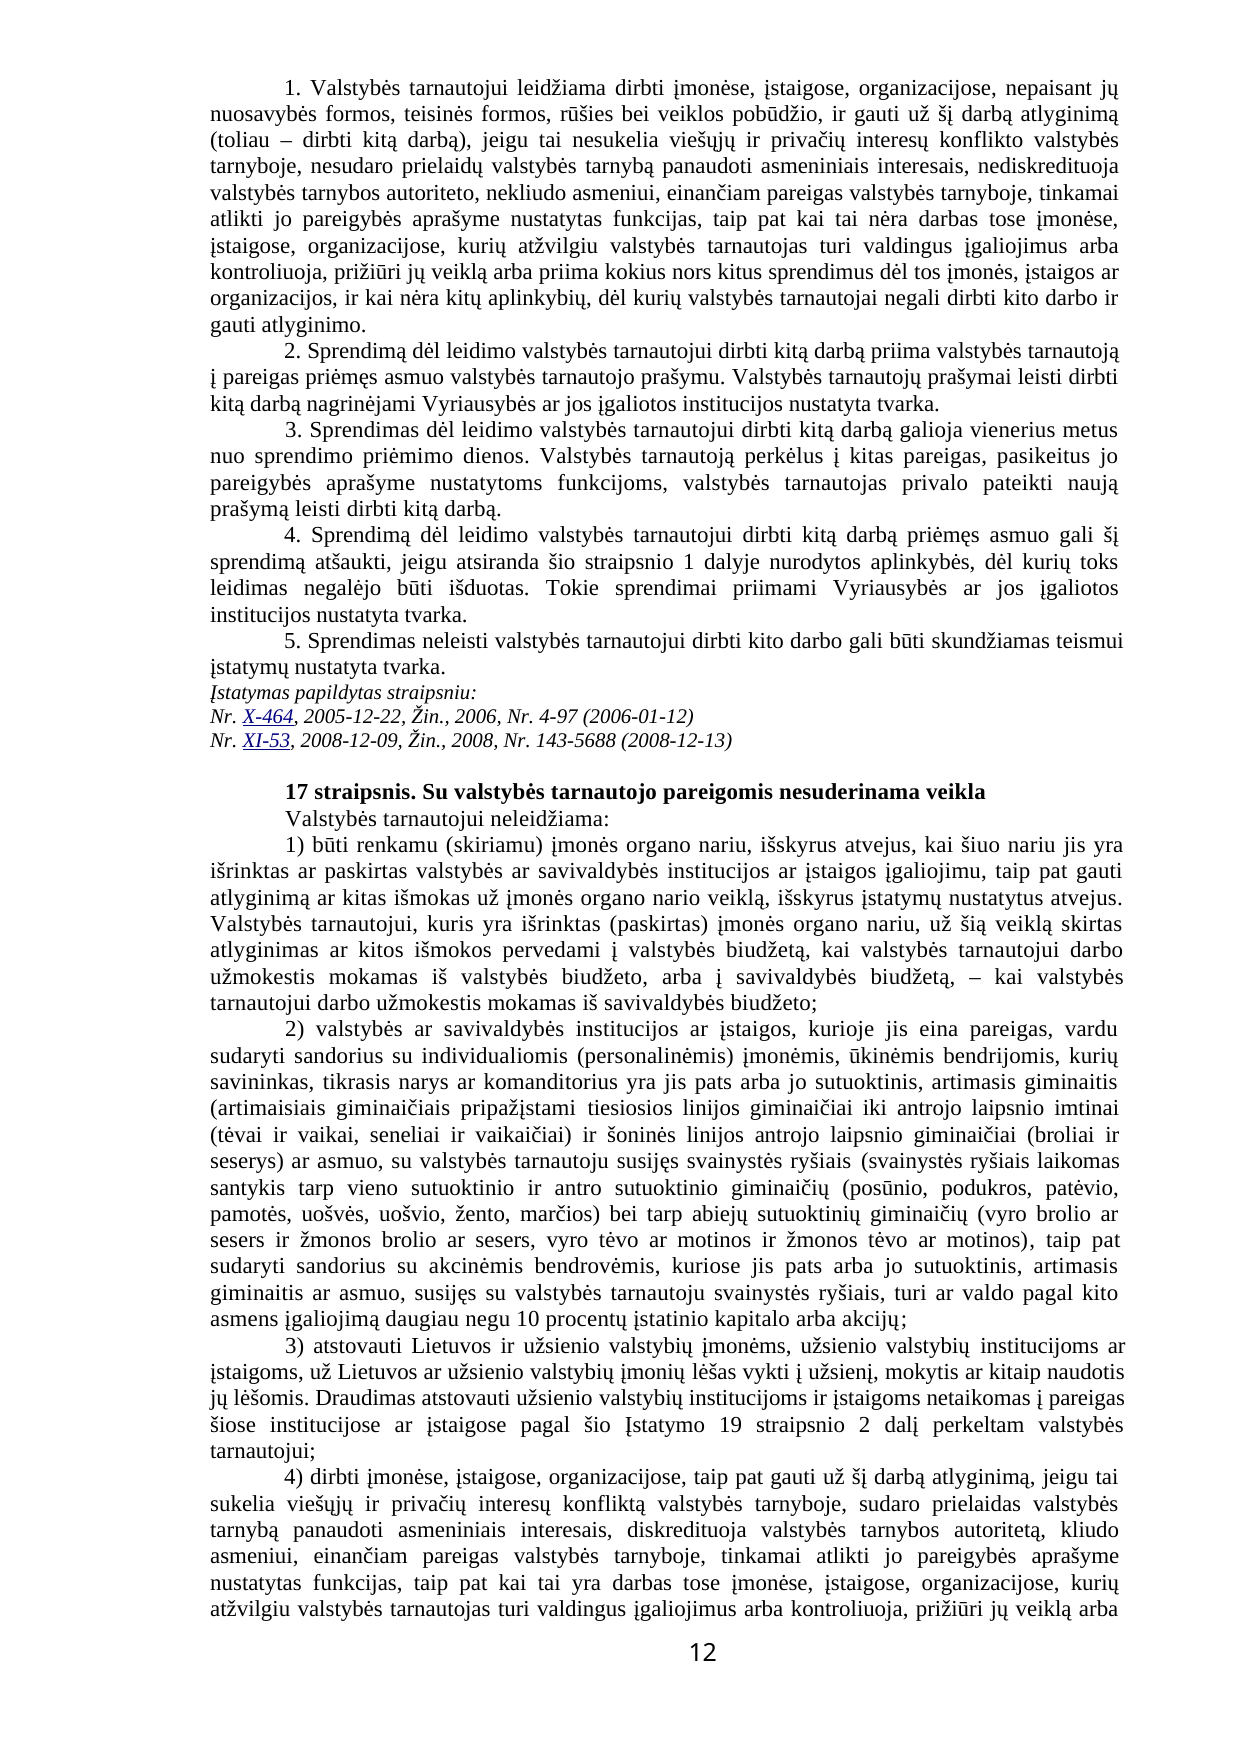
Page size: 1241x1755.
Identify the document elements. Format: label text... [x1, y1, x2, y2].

text Nr. X-464, 2005-12-22, Žin., 2006, Nr. 4-97 (2006-01-12) [210, 704, 1120, 728]
text 5. Sprendimas neleisti valstybės tarnautojui dirbti kito darbo gali būti skundžiamas teismui įstatymų nustatyta tvarka. [210, 627, 1126, 680]
text Nr. XI-53, 2008-12-09, Žin., 2008, Nr. 143-5688 (2008-12-13) [210, 728, 1120, 752]
text Valstybės tarnautojui neleidžiama: [210, 804, 1126, 831]
text Įstatymas papildytas straipsniu: [210, 680, 1126, 704]
text 4. Sprendimą dėl leidimo valstybės tarnautojui dirbti kitą darbą priėmęs asmuo gali šį sprendimą atšaukti, jeigu atsiranda šio straipsnio 1 dalyje nurodytos aplinkybės, dėl kurių toks leidimas negalėjo būti išduotas. Tokie sprendimai priimami Vyriausybės ar jos įgaliotos institucijos nustatyta tvarka. [210, 522, 1120, 627]
text 1. Valstybės tarnautojui leidžiama dirbti įmonėse, įstaigose, organizacijose, nepaisant jų nuosavybės formos, teisinės formos, rūšies bei veiklos pobūdžio, ir gauti už šį darbą atlyginimą (toliau – dirbti kitą darbą), jeigu tai nesukelia viešųjų ir privačių interesų konflikto valstybės tarnyboje, nesudaro prielaidų valstybės tarnybą panaudoti asmeniniais interesais, nediskredituoja valstybės tarnybos autoriteto, nekliudo asmeniui, einančiam pareigas valstybės tarnyboje, tinkamai atlikti jo pareigybės aprašyme nustatytas funkcijas, taip pat kai tai nėra darbas tose įmonėse, įstaigose, organizacijose, kurių atžvilgiu valstybės tarnautojas turi valdingus įgaliojimus arba kontroliuoja, prižiūri jų veiklą arba priima kokius nors kitus sprendimus dėl tos įmonės, įstaigos ar organizacijos, ir kai nėra kitų aplinkybių, dėl kurių valstybės tarnautojai negali dirbti kito darbo ir gauti atlyginimo. [210, 73, 1120, 337]
text 3. Sprendimas dėl leidimo valstybės tarnautojui dirbti kitą darbą galioja vienerius metus nuo sprendimo priėmimo dienos. Valstybės tarnautoją perkėlus į kitas pareigas, pasikeitus jo pareigybės aprašyme nustatytoms funkcijoms, valstybės tarnautojas privalo pateikti naują prašymą leisti dirbti kitą darbą. [210, 416, 1120, 522]
text 3) atstovauti Lietuvos ir užsienio valstybių įmonėms, užsienio valstybių institucijoms ar įstaigoms, už Lietuvos ar užsienio valstybių įmonių lėšas vykti į užsienį, mokytis ar kitaip naudotis jų lėšomis. Draudimas atstovauti užsienio valstybių institucijoms ir įstaigoms netaikomas į pareigas šiose institucijose ar įstaigose pagal šio Įstatymo 19 straipsnio 2 dalį perkeltam valstybės tarnautojui; [210, 1332, 1126, 1463]
text 17 straipsnis. Su valstybės tarnautojo pareigomis nesuderinama veikla [210, 778, 1126, 804]
text 2. Sprendimą dėl leidimo valstybės tarnautojui dirbti kitą darbą priima valstybės tarnautoją į pareigas priėmęs asmuo valstybės tarnautojo prašymu. Valstybės tarnautojų prašymai leisti dirbti kitą darbą nagrinėjami Vyriausybės ar jos įgaliotos institucijos nustatyta tvarka. [210, 337, 1120, 416]
text ) būti renkamu (skiriamu) įmonės organo nariu, išskyrus atvejus, kai šiuo nariu jis yra išrinktas ar paskirtas valstybės ar savivaldybės institucijos ar įstaigos įgaliojimu, taip pat gauti atlyginimą ar kitas išmokas už įmonės organo nario veiklą, išskyrus įstatymų nustatytus atvejus. Valstybės tarnautojui, kuris yra išrinktas (paskirtas) įmonės organo nariu, už šią veiklą skirtas atlyginimas ar kitos išmokos pervedami į valstybės biudžetą, kai valstybės tarnautojui darbo užmokestis mokamas iš valstybės biudžeto, arba į savivaldybės biudžetą, – kai valstybės tarnautojui darbo užmokestis mokamas iš savivaldybės biudžeto; [210, 831, 1126, 1015]
text 4) dirbti įmonėse, įstaigose, organizacijose, taip pat gauti už šį darbą atlyginimą, jeigu tai sukelia viešųjų ir privačių interesų konfliktą valstybės tarnyboje, sudaro prielaidas valstybės tarnybą panaudoti asmeniniais interesais, diskredituoja valstybės tarnybos autoritetą, kliudo asmeniui, einančiam pareigas valstybės tarnyboje, tinkamai atlikti jo pareigybės aprašyme nustatytas funkcijas, taip pat kai tai yra darbas tose įmonėse, įstaigose, organizacijose, kurių atžvilgiu valstybės tarnautojas turi valdingus įgaliojimus arba kontroliuoja, prižiūri jų veiklą arba [210, 1463, 1120, 1622]
text 2) valstybės ar savivaldybės institucijos ar įstaigos, kurioje jis eina pareigas, vardu sudaryti sandorius su individualiomis (personalinėmis) įmonėmis, ūkinėmis bendrijomis, kurių savininkas, tikrasis narys ar komanditorius yra jis pats arba jo sutuoktinis, artimasis giminaitis (artimaisiais giminaičiais pripažįstami tiesiosios linijos giminaičiai iki antrojo laipsnio imtinai (tėvai ir vaikai, seneliai ir vaikaičiai) ir šoninės linijos antrojo laipsnio giminaičiai (broliai ir seserys) ar asmuo, su valstybės tarnautoju susijęs svainystės ryšiais (svainystės ryšiais laikomas santykis tarp vieno sutuoktinio ir antro sutuoktinio giminaičių (posūnio, podukros, patėvio, pamotės, uošvės, uošvio, žento, marčios) bei tarp abiejų sutuoktinių giminaičių (vyro brolio ar sesers ir žmonos brolio ar sesers, vyro tėvo ar motinos ir žmonos tėvo ar motinos), taip pat sudaryti sandorius su akcinėmis bendrovėmis, kuriose jis pats arba jo sutuoktinis, artimasis giminaitis ar asmuo, susijęs su valstybės tarnautoju svainystės ryšiais, turi ar valdo pagal kito asmens įgaliojimą daugiau negu 10 procentų įstatinio kapitalo arba akcijų; [210, 1015, 1120, 1332]
